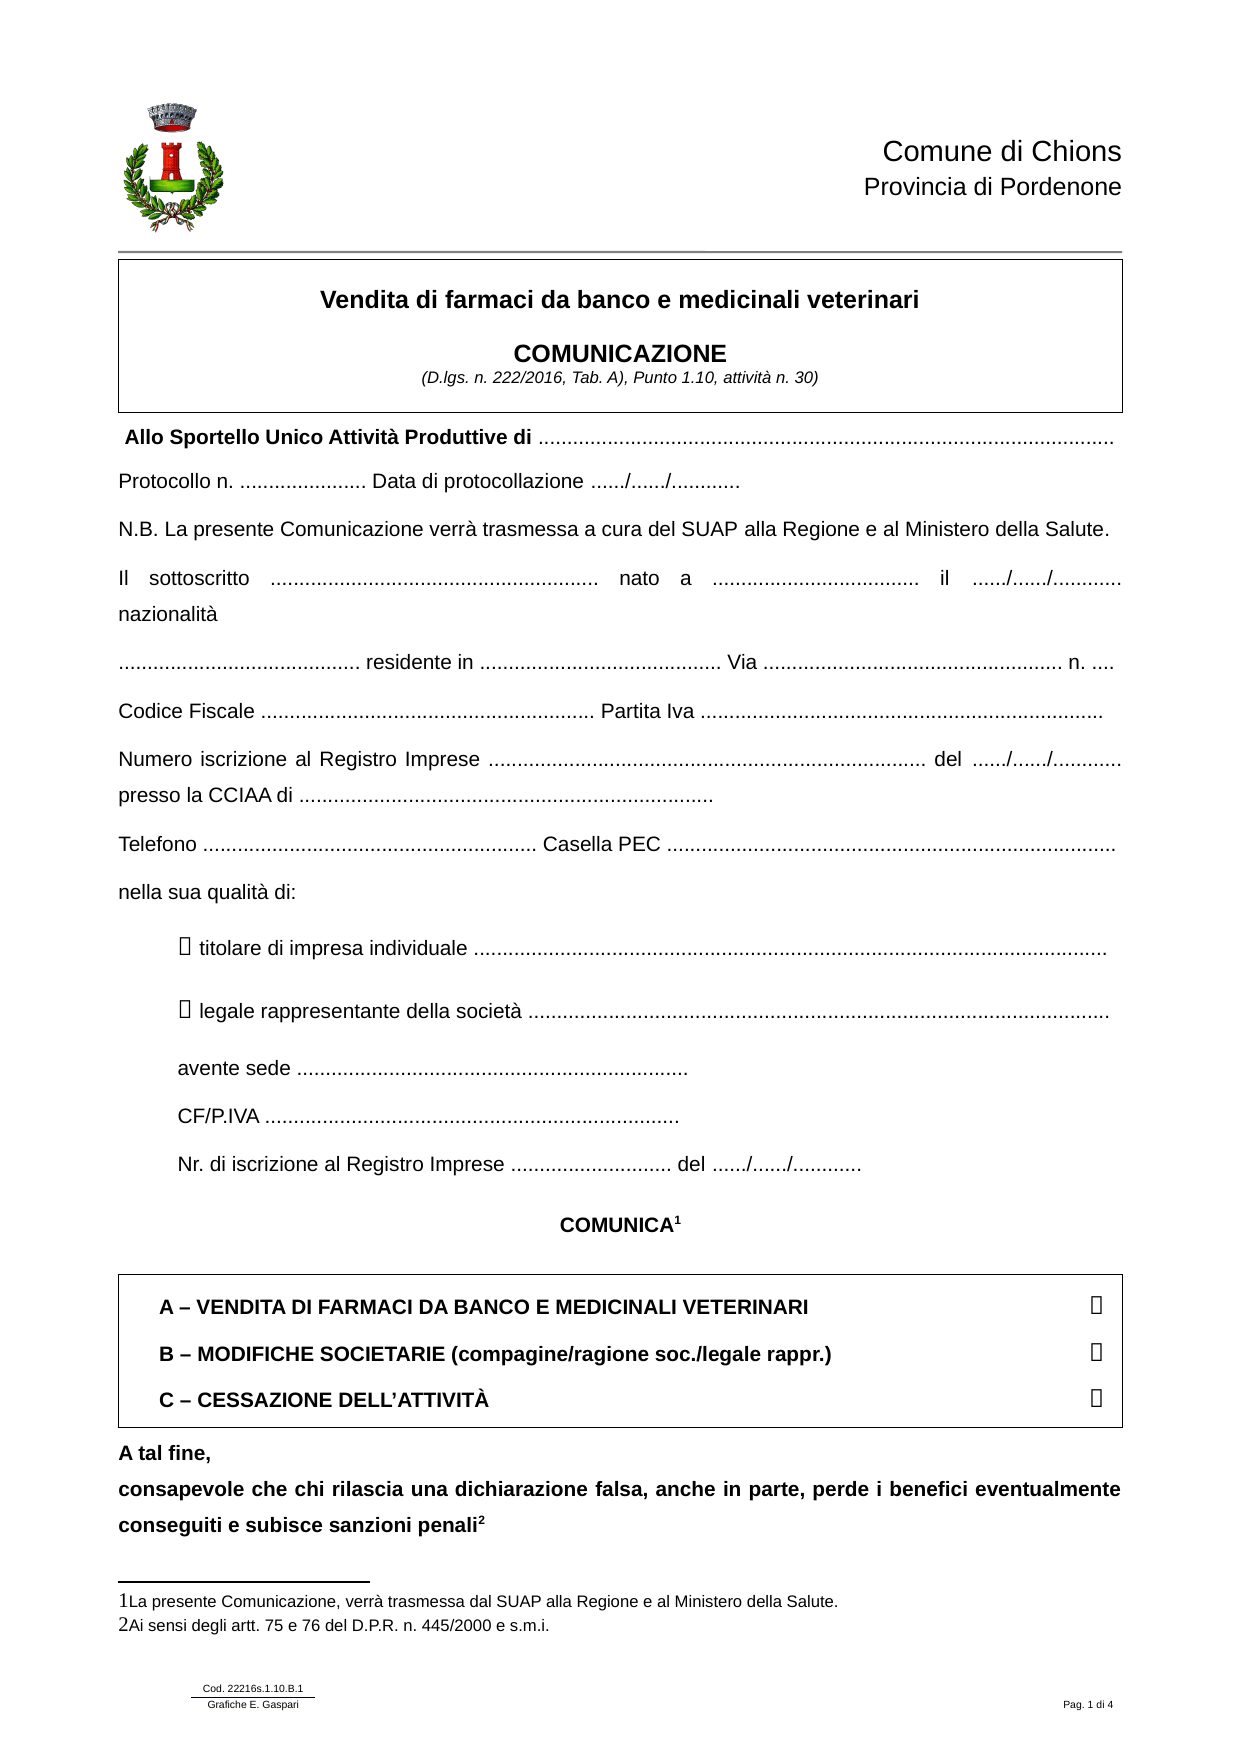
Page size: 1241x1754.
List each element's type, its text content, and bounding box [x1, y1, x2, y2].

text nella sua qualità di: [118, 880, 1122, 904]
text COMUNICA [118, 1213, 1122, 1237]
picture [122, 103, 224, 234]
text N.B. La presente Comunicazione verrà trasmessa a cura del SUAP alla Regione e al Ministero della Salute. [118, 517, 1122, 541]
text Provincia di Pordenone [224, 172, 1122, 201]
text Codice Fiscale .......................................................... Partita Iva ...................................................................... [118, 698, 1122, 722]
text avente sede .................................................................... [177, 1055, 1122, 1079]
text Allo Sportello Unico Attività Produttive di .................................................................................................... [118, 425, 1122, 449]
table_header Vendita di farmaci da banco e medicinali veterinari COMUNICAZIONE (D.lgs. n. 222/2016, Tab. A), Punto 1.10, attività n. 30) [119, 260, 1122, 412]
text Telefono .......................................................... Casella PEC .............................................................................. [118, 831, 1122, 855]
text La presente Comunicazione, verrà trasmessa dal SUAP alla Regione e al Ministero della Salute. [118, 1588, 1122, 1612]
text Protocollo n. ...................... Data di protocollazione ....../....../............ [118, 469, 1122, 493]
text Il sottoscritto ......................................................... nato a .................................... il ....../....../............ nazionalità [118, 566, 1122, 626]
text CF/P.IVA ........................................................................ [177, 1104, 1122, 1128]
text  titolare di impresa individuale .............................................................................................................. [177, 928, 1122, 962]
text Nr. di iscrizione al Registro Imprese ............................ del ....../....../............ [177, 1152, 1122, 1176]
text consapevole che chi rilascia una dichiarazione falsa, anche in parte, perde i benefici eventualmente conseguiti e subisce sanzioni penali [118, 1477, 1122, 1537]
text A tal fine, [118, 1441, 1122, 1465]
text Ai sensi degli artt. 75 e 76 del D.P.R. n. 445/2000 e s.m.i. [118, 1612, 1122, 1636]
text  legale rappresentante della società ..................................................................................................... [177, 992, 1122, 1026]
text .......................................... residente in .......................................... Via .................................................... n. .... [118, 650, 1122, 674]
table_header A – VENDITA DI FARMACI DA BANCO E MEDICINALI VETERINARI  B – MODIFICHE SOCIETARIE (compagine/ragione soc./legale rappr.)  C – CESSAZIONE DELL’ATTIVITÀ  [119, 1275, 1122, 1427]
text Numero iscrizione al Registro Imprese ............................................................................ del ....../....../............ presso la CCIAA di ........................................................................ [118, 747, 1122, 807]
text Comune di Chions [224, 134, 1122, 167]
